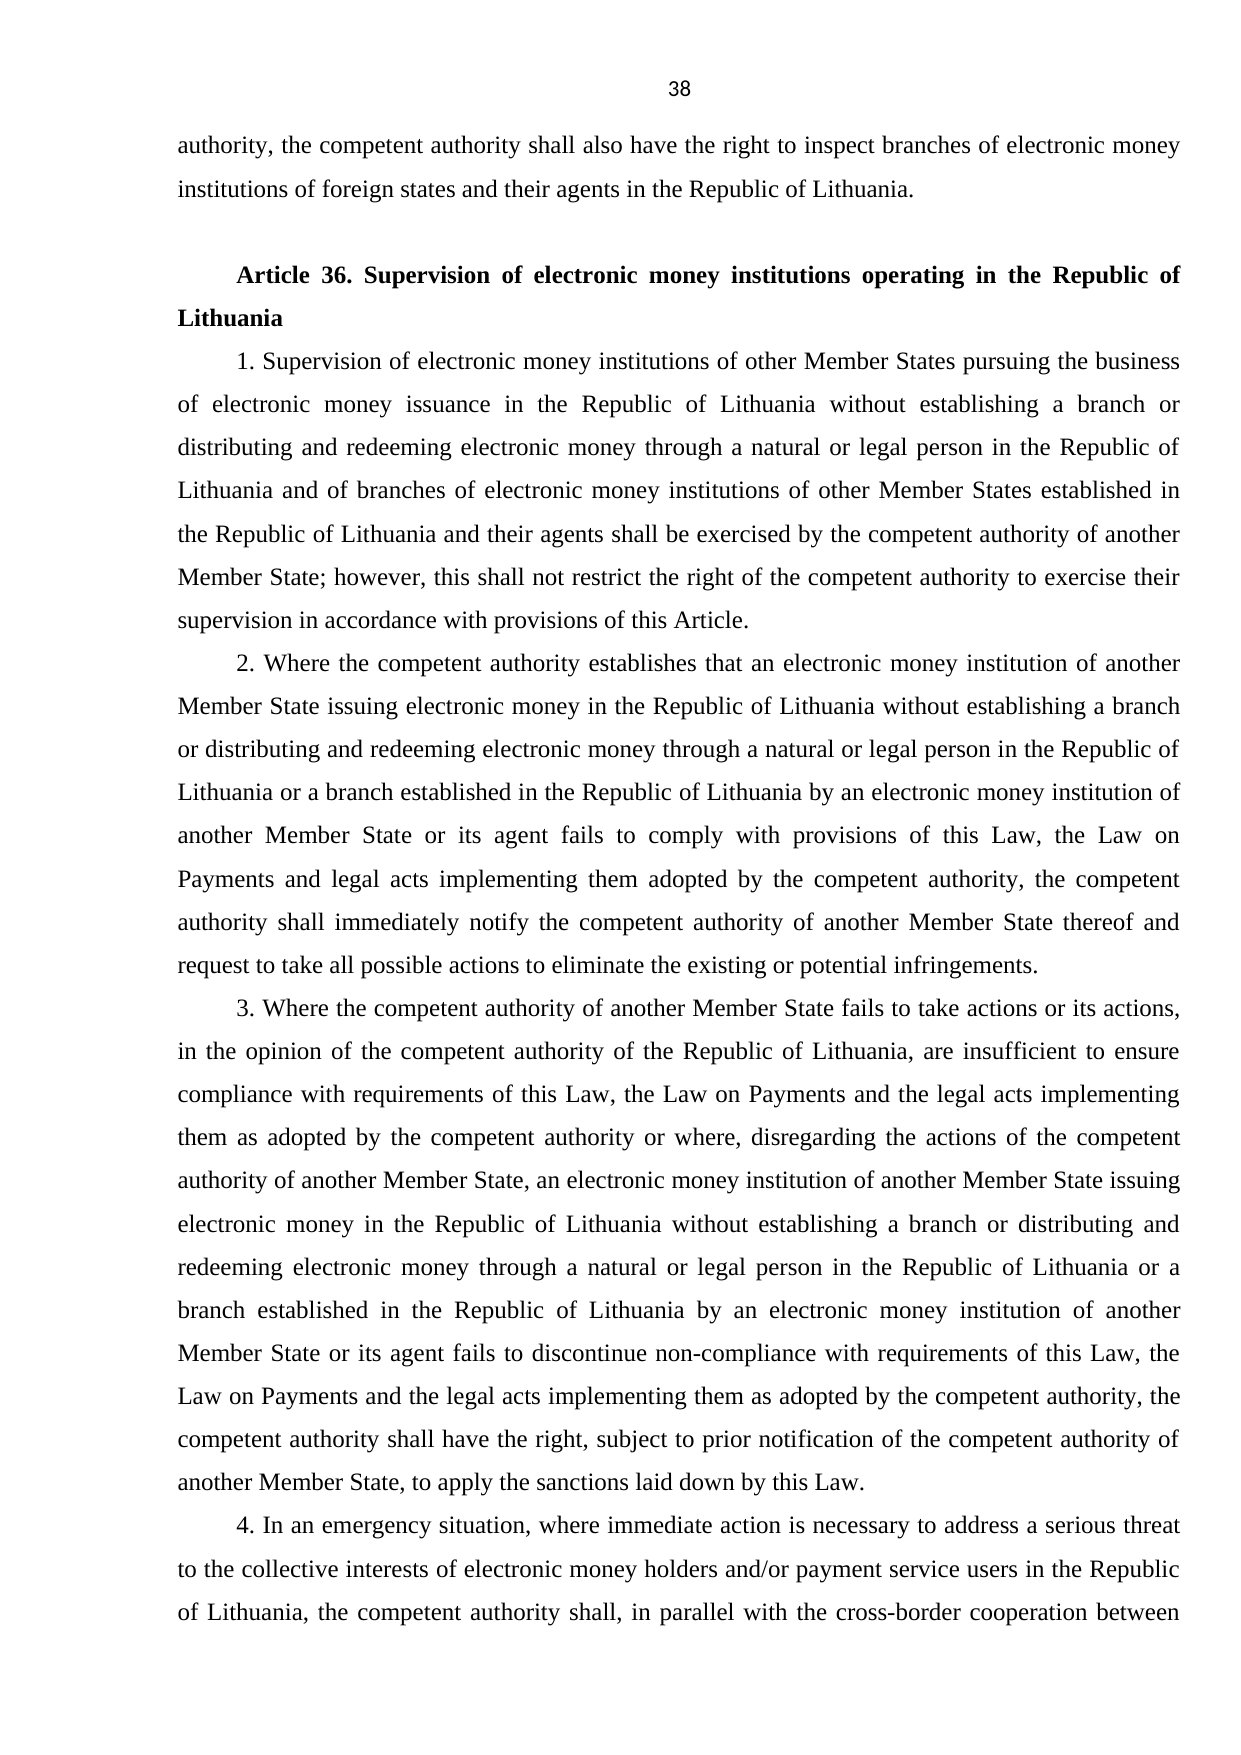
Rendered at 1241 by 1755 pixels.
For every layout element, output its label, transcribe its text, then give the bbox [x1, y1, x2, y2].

text 2. Where the competent authority establishes that an electronic money institution of another Member State issuing electronic money in the Republic of Lithuania without establishing a branch or distributing and redeeming electronic money through a natural or legal person in the Republic of Lithuania or a branch established in the Republic of Lithuania by an electronic money institution of another Member State or its agent fails to comply with provisions of this Law, the Law on Payments and legal acts implementing them adopted by the competent authority, the competent authority shall immediately notify the competent authority of another Member State thereof and request to take all possible actions to eliminate the existing or potential infringements. [177, 648, 1181, 979]
text Article 36. Supervision of electronic money institutions operating in the Republic of Lithuania [177, 260, 1181, 332]
text 4. In an emergency situation, where immediate action is necessary to address a serious threat to the collective interests of electronic money holders and/or payment service users in the Republic of Lithuania, the competent authority shall, in parallel with the cross-border cooperation between [177, 1511, 1181, 1626]
text 3. Where the competent authority of another Member State fails to take actions or its actions, in the opinion of the competent authority of the Republic of Lithuania, are insufficient to ensure compliance with requirements of this Law, the Law on Payments and the legal acts implementing them as adopted by the competent authority or where, disregarding the actions of the competent authority of another Member State, an electronic money institution of another Member State issuing electronic money in the Republic of Lithuania without establishing a branch or distributing and redeeming electronic money through a natural or legal person in the Republic of Lithuania or a branch established in the Republic of Lithuania by an electronic money institution of another Member State or its agent fails to discontinue non-compliance with requirements of this Law, the Law on Payments and the legal acts implementing them as adopted by the competent authority, the competent authority shall have the right, subject to prior notification of the competent authority of another Member State, to apply the sanctions laid down by this Law. [177, 993, 1181, 1496]
text authority, the competent authority shall also have the right to inspect branches of electronic money institutions of foreign states and their agents in the Republic of Lithuania. [177, 131, 1181, 202]
text 1. Supervision of electronic money institutions of other Member States pursuing the business of electronic money issuance in the Republic of Lithuania without establishing a branch or distributing and redeeming electronic money through a natural or legal person in the Republic of Lithuania and of branches of electronic money institutions of other Member States established in the Republic of Lithuania and their agents shall be exercised by the competent authority of another Member State; however, this shall not restrict the right of the competent authority to exercise their supervision in accordance with provisions of this Article. [177, 346, 1181, 634]
